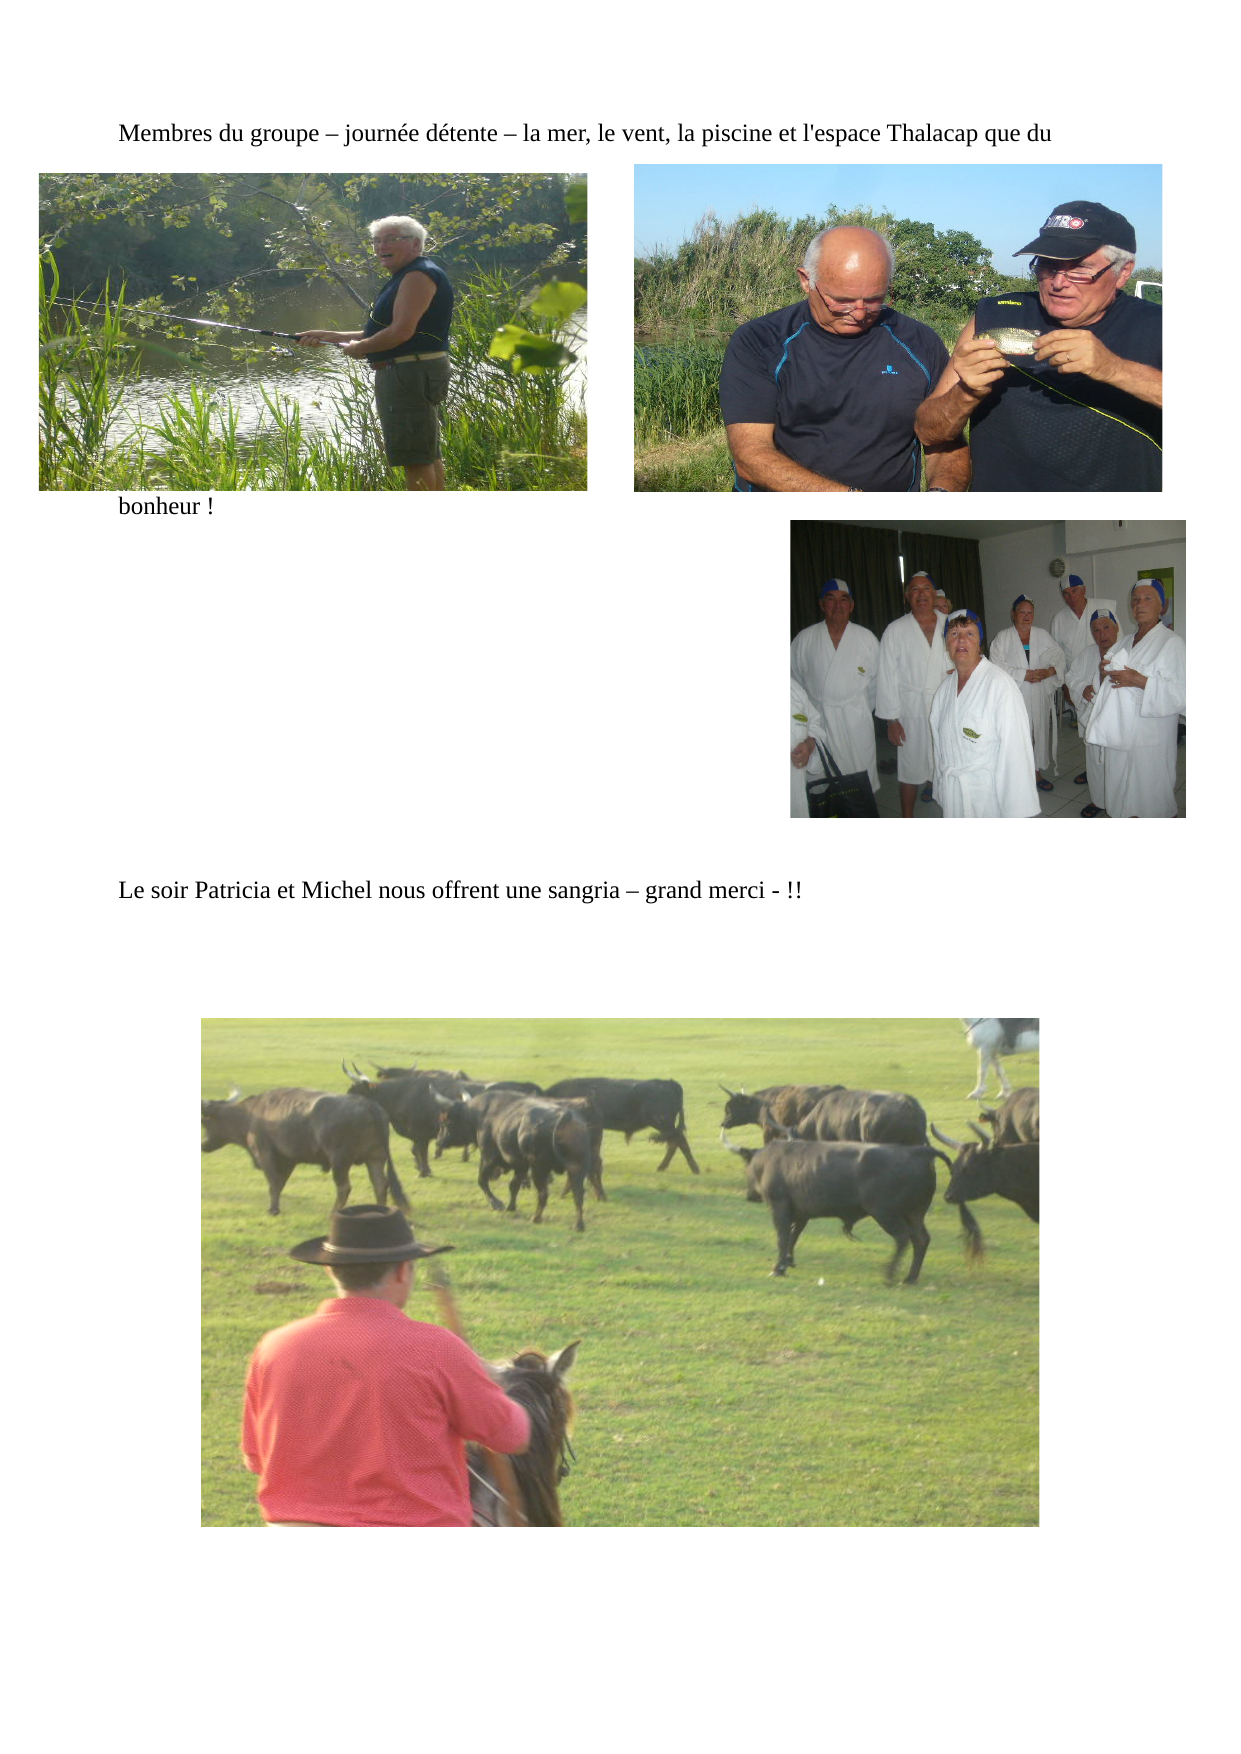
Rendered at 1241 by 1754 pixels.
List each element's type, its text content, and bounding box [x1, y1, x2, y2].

picture [790, 520, 1186, 818]
picture [201, 1018, 1040, 1527]
picture [634, 164, 1163, 492]
picture [38, 173, 588, 491]
text Membres du groupe – journée détente – la mer, le vent, la piscine et l'espace Thalacap que du bonheur ! [118, 118, 1122, 520]
text Le soir Patricia et Michel nous offrent une sangria – grand merci - !! [118, 875, 1122, 904]
